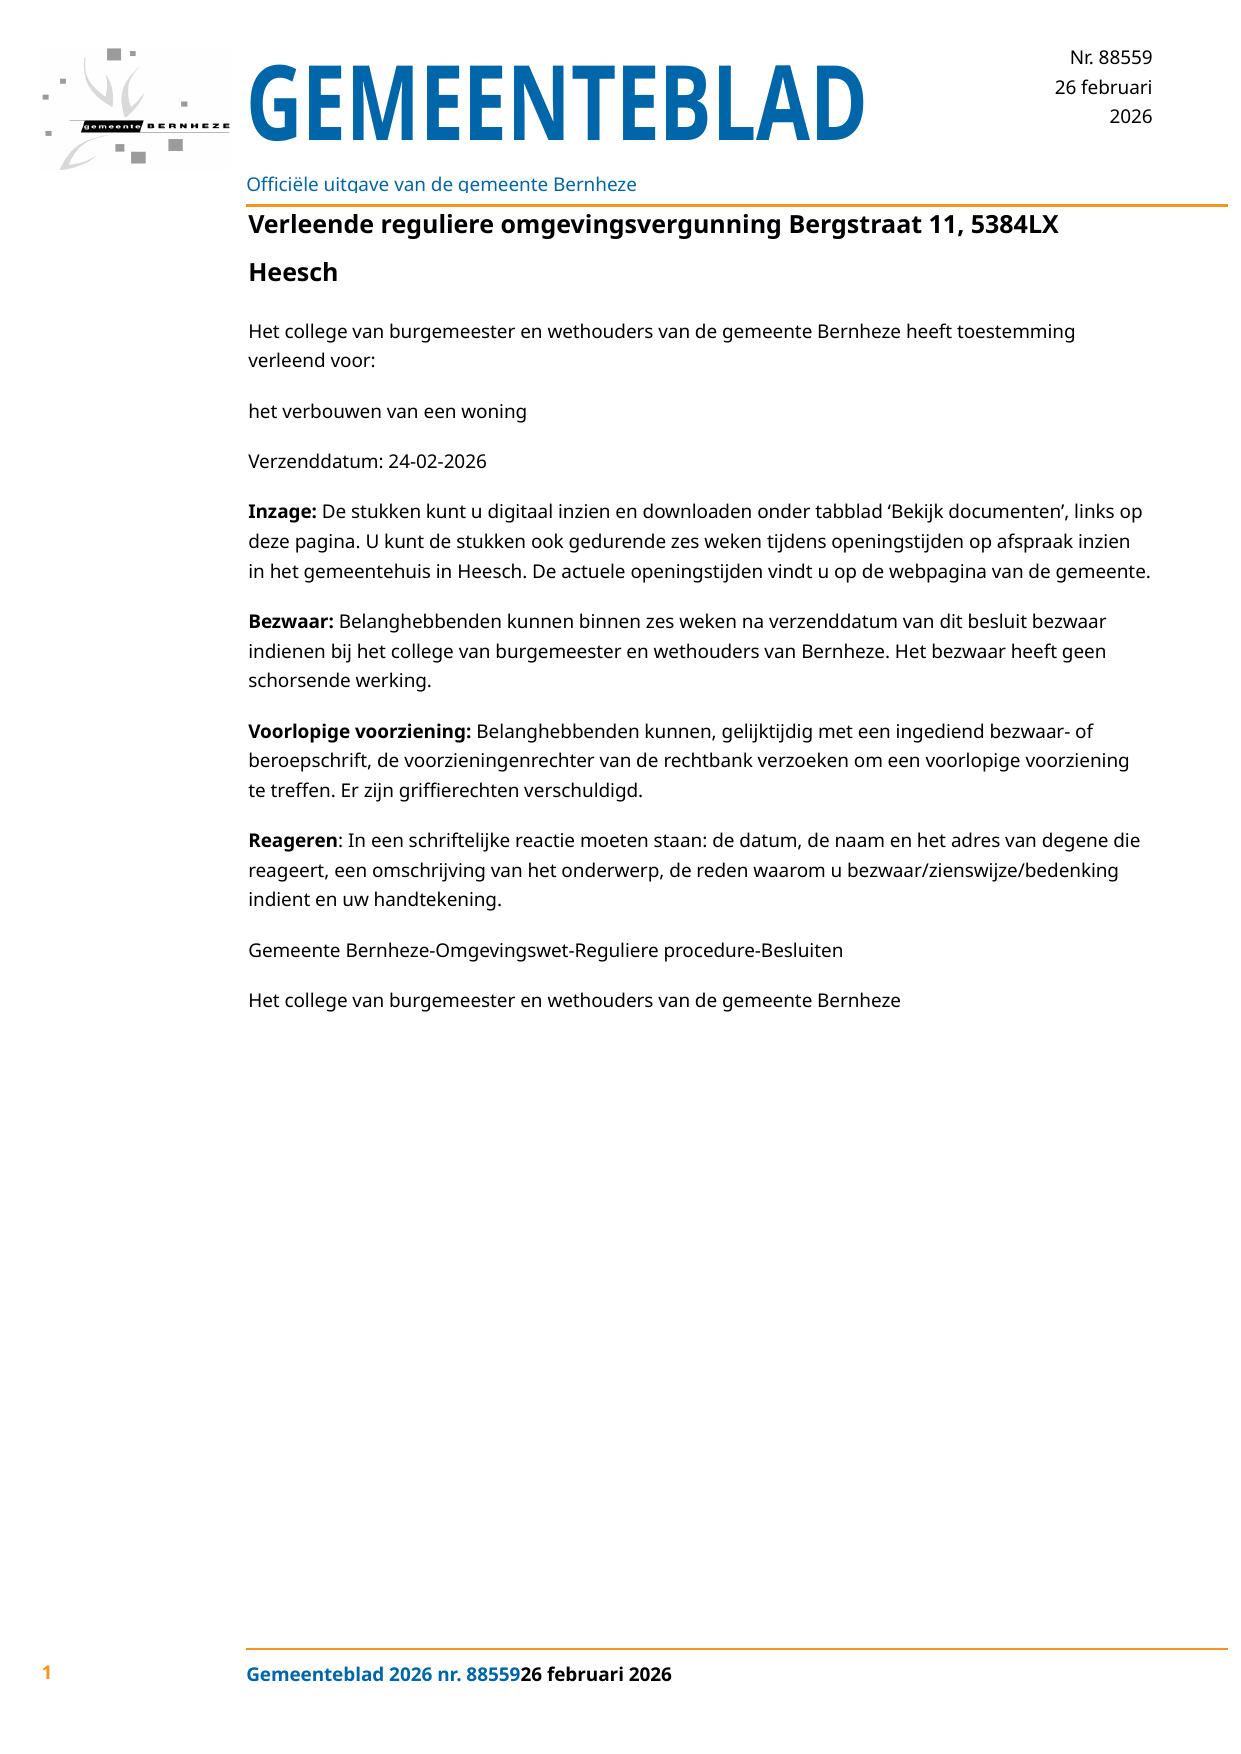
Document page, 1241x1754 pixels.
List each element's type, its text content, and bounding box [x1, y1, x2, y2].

text Het college van burgemeester en wethouders van de gemeente Bernheze heeft toestemming verleend voor: [248, 318, 1152, 373]
text Verzenddatum: 24-02-2026 [248, 448, 1152, 474]
text Voorlopige voorziening: Belanghebbenden kunnen, gelijktijdig met een ingediend bezwaar- of beroepschrift, de voorzieningenrechter van de rechtbank verzoeken om een voorlopige voorziening te treffen. Er zijn griffierechten verschuldigd. [248, 718, 1152, 803]
text Reageren: In een schriftelijke reactie moeten staan: de datum, de naam en het adres van degene die reageert, een omschrijving van het onderwerp, de reden waarom u bezwaar/zienswijze/bedenking indient en uw handtekening. [248, 827, 1152, 912]
text Bezwaar: Belanghebbenden kunnen binnen zes weken na verzenddatum van dit besluit bezwaar indienen bij het college van burgemeester en wethouders van Bernheze. Het bezwaar heeft geen schorsende werking. [248, 608, 1152, 693]
text Verleende reguliere omgevingsvergunning Bergstraat 11, 5384LX Heesch [248, 207, 1152, 288]
text het verbouwen van een woning [248, 398, 1152, 424]
text Inzage: De stukken kunt u digitaal inzien en downloaden onder tabblad ‘Bekijk documenten’, links op deze pagina. U kunt de stukken ook gedurende zes weken tijdens openingstijden op afspraak inzien in het gemeentehuis in Heesch. De actuele openingstijden vindt u op de webpagina van de gemeente. [248, 499, 1152, 584]
text Gemeente Bernheze-Omgevingswet-Reguliere procedure-Besluiten [248, 937, 1152, 963]
text Het college van burgemeester en wethouders van de gemeente Bernheze [248, 987, 1152, 1013]
picture [41, 47, 231, 172]
